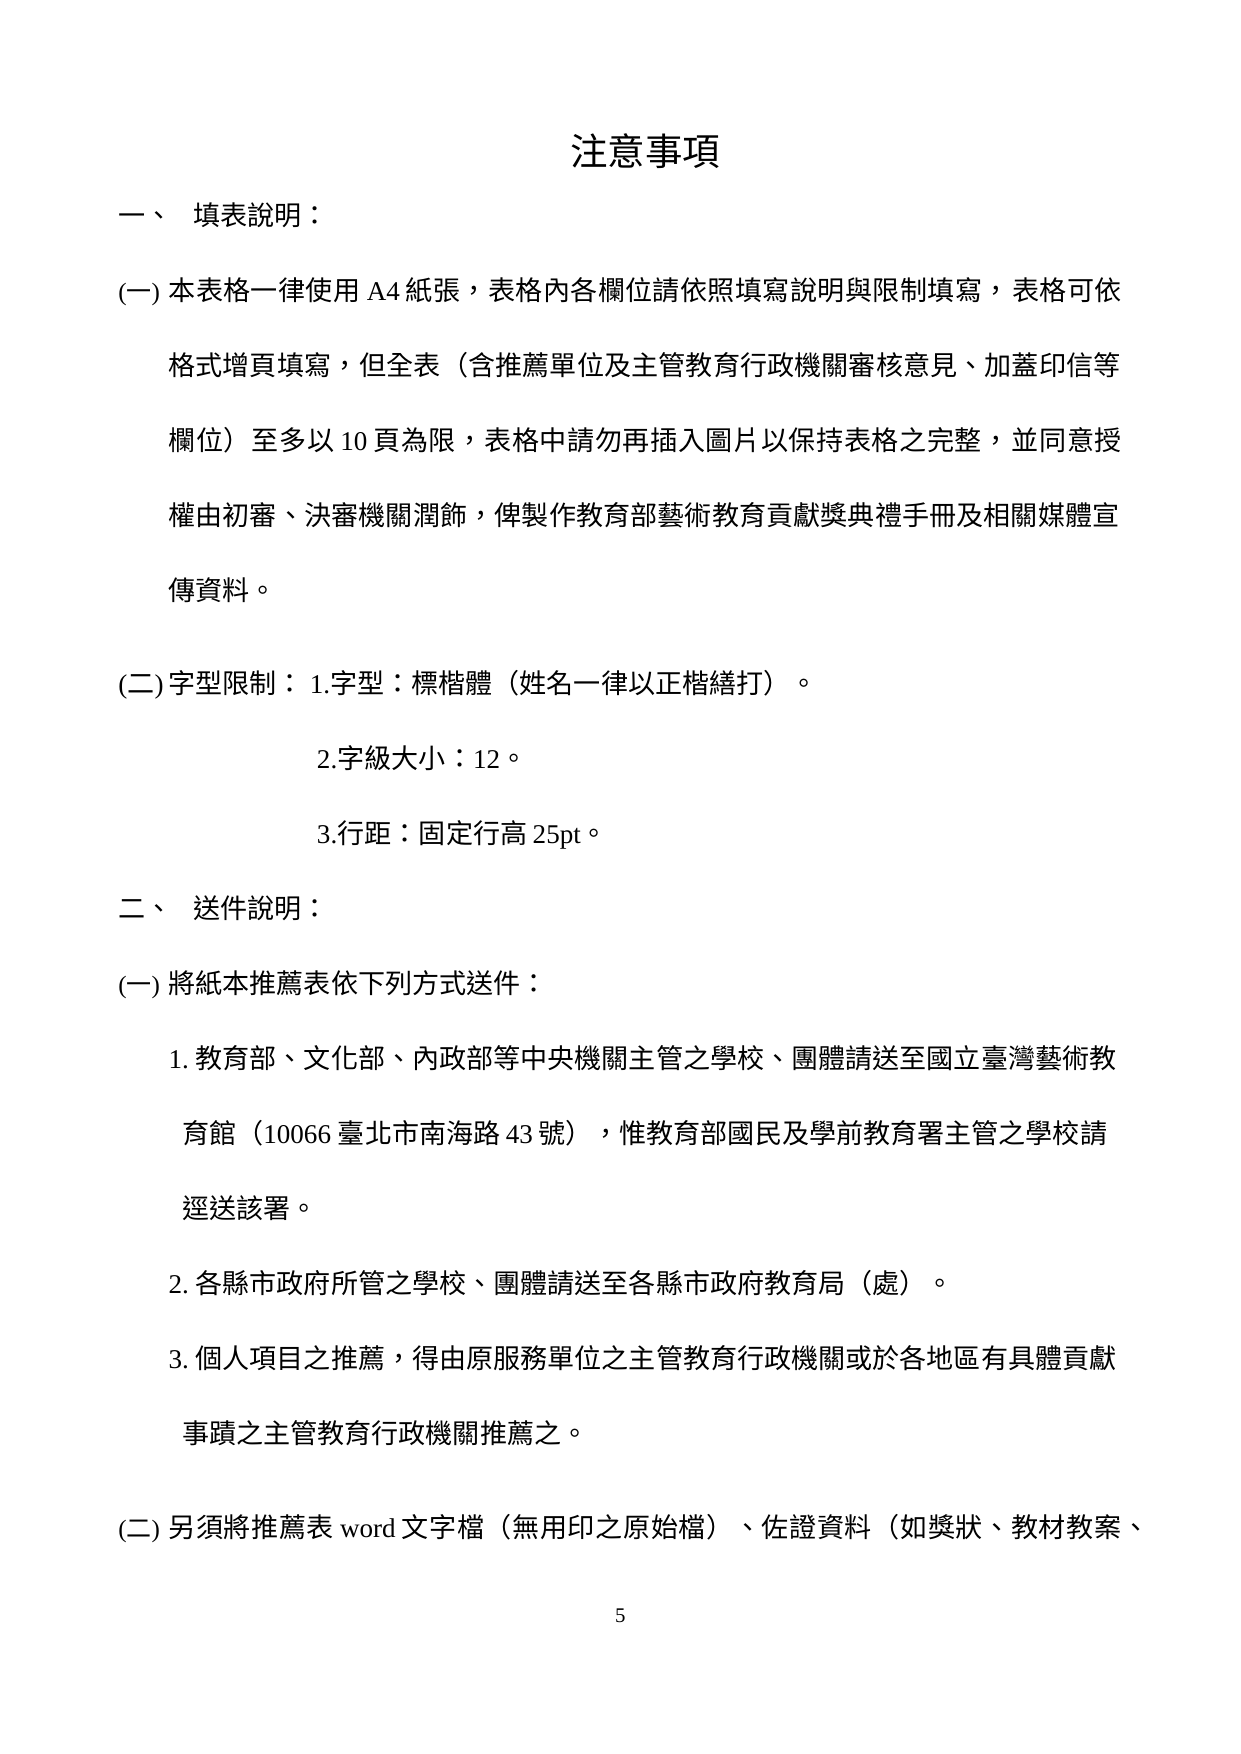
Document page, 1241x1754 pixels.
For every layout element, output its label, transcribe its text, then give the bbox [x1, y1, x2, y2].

list 本表格一律使用A4紙張，表格內各欄位請依照填寫說明與限制填寫，表格可依格式增頁填寫，但全表（含推薦單位及主管教育行政機關審核意見、加蓋印信等欄位）至多以10頁為限，表格中請勿再插入圖片以保持表格之完整，並同意授權由初審、決審機關潤飾，俾製作教育部藝術教育貢獻獎典禮手冊及相關媒體宣傳資料。 [118, 251, 1122, 626]
list 另須將推薦表word文字檔（無用印之原始檔）、佐證資料（如獎狀、教材教案、書籍、媒體報導、影像資料等）電子檔、團體之立案證明（學校免附）電子檔、照片jpg檔等上傳至「藝術教育貢獻獎」專屬網站（http://web.arte.gov.tw/aecp/）。 [118, 1488, 1122, 1563]
list 逕送該署。 [168, 1170, 1122, 1245]
text 注意事項 [118, 122, 1172, 176]
list 3. 個人項目之推薦，得由原服務單位之主管教育行政機關或於各地區有具體貢獻 [168, 1320, 1122, 1395]
list 育館（10066 臺北市南海路43號），惟教育部國民及學前教育署主管之學校請 [168, 1095, 1122, 1170]
list 填表說明： [118, 176, 1122, 251]
list 字型限制： 1.字型：標楷體（姓名一律以正楷繕打）。 2.字級大小：12。 3.行距：固定行高25pt。 [118, 645, 1122, 870]
list 1. 教育部、文化部、內政部等中央機關主管之學校、團體請送至國立臺灣藝術教 [168, 1020, 1122, 1095]
list 事蹟之主管教育行政機關推薦之。 [168, 1395, 1122, 1470]
list 2. 各縣市政府所管之學校、團體請送至各縣市政府教育局（處）。 [168, 1245, 1122, 1320]
list 送件說明： [118, 870, 1122, 945]
list 將紙本推薦表依下列方式送件： [118, 945, 1122, 1020]
